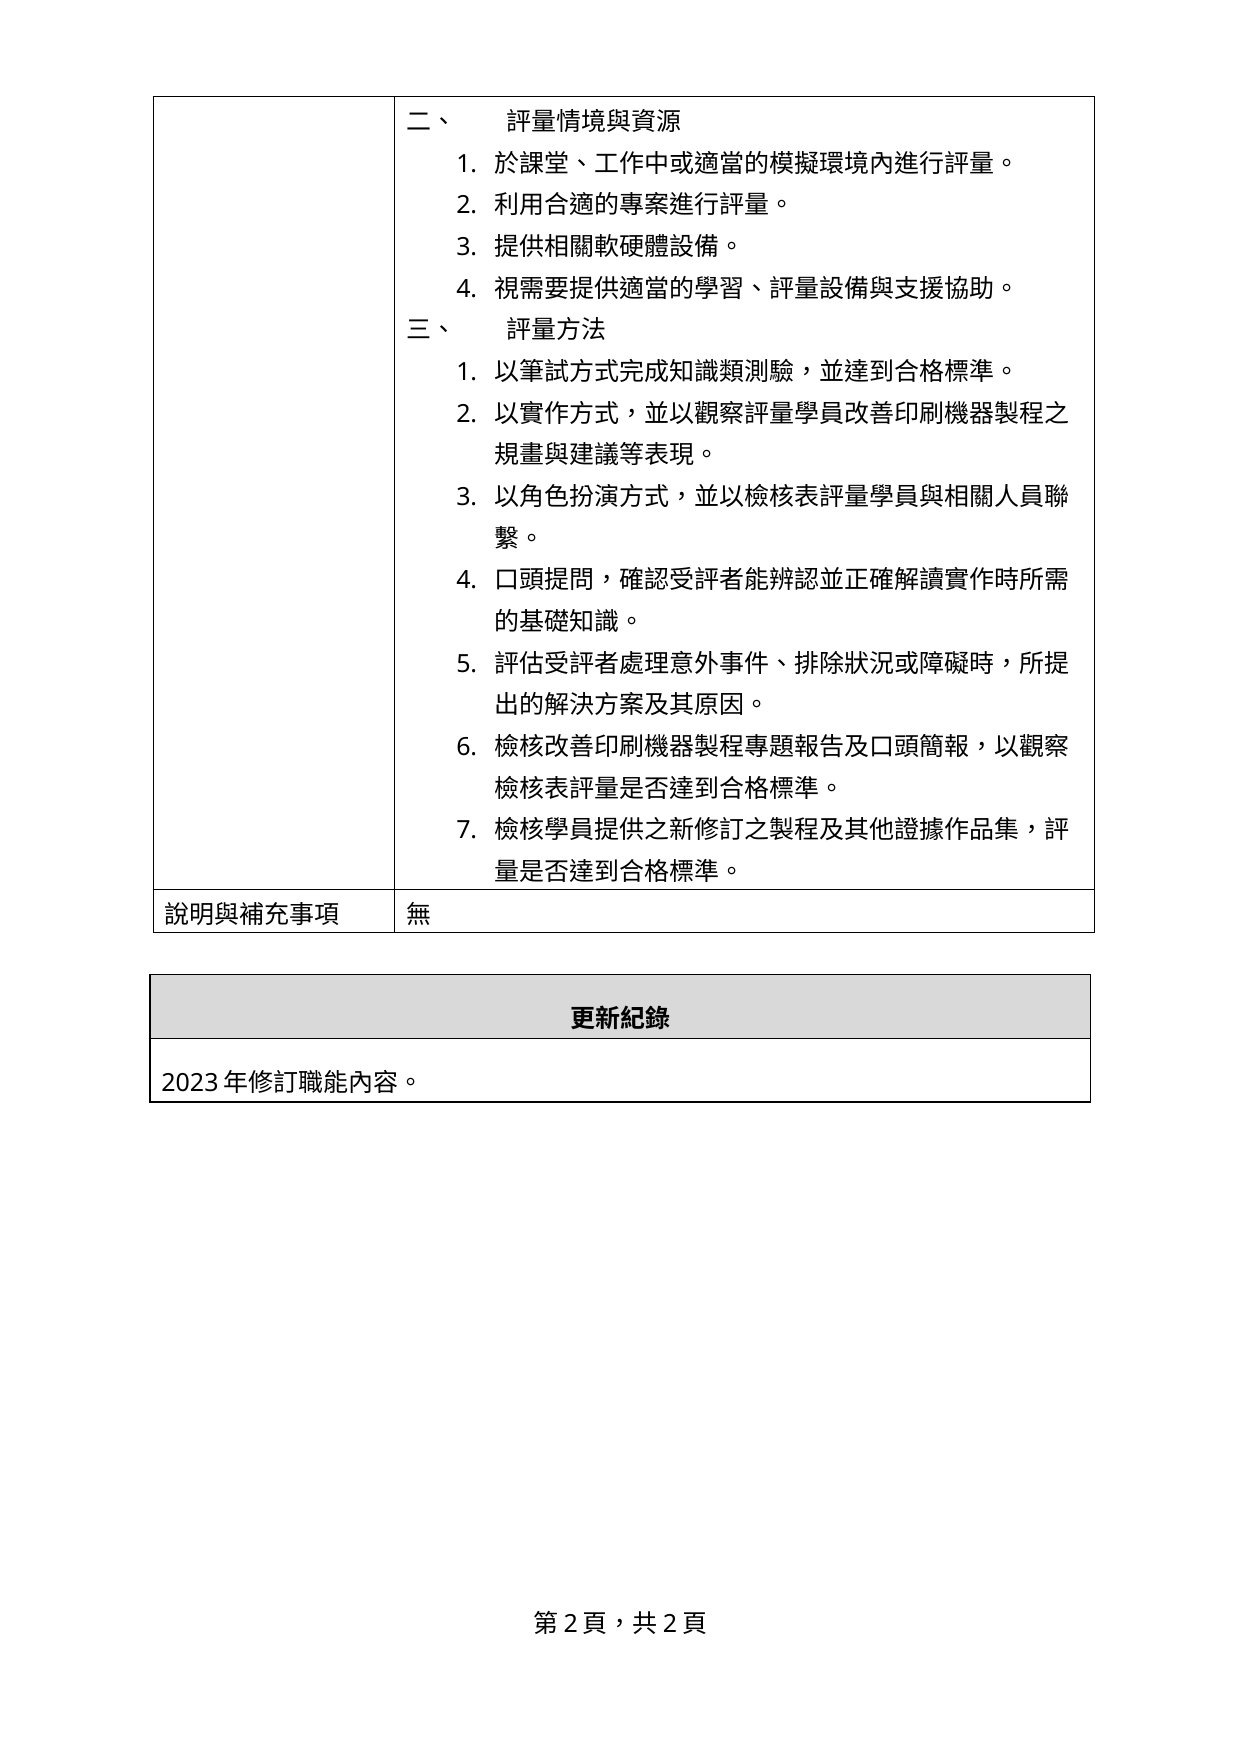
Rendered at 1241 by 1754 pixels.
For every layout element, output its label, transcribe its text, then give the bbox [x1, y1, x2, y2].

table_cell 2023年修訂職能內容。 [151, 1039, 1090, 1101]
table_cell 說明與補充事項 [154, 890, 394, 932]
table_cell 評量證據 能與相關人員溝通取得製程效能的相關資料，共同開發解決方案，以消除或減少系統化差異。 能執行並檢視製程效能系統並改善製程，證據應包含進行製程效能研究、依研究結果執行製程效能改善、落實修訂製程效能制度等。 能規劃及彈性調整製程以提高效能。 評量情境與資源 於課堂、工作中或適當的模擬環境內進行評量。 利用合適的專案進行評量。 提供相關軟硬體設備。 視需要提供適當的學習、評量設備與支援協助。 評量方法 以筆試方式完成知識類測驗，並達到合格標準。 以實作方式，並以觀察評量學員改善印刷機器製程之規畫與建議等表現。 以角色扮演方式，並以檢核表評量學員與相關人員聯繫。 口頭提問，確認受評者能辨認並正確解讀實作時所需的基礎知識。 評估受評者處理意外事件、排除狀況或障礙時，所提出的解決方案及其原因。 檢核改善印刷機器製程專題報告及口頭簡報，以觀察檢核表評量是否達到合格標準。 檢核學員提供之新修訂之製程及其他證據作品集，評量是否達到合格標準。 [395, 97, 1094, 889]
table_cell [154, 97, 394, 889]
table_cell 無 [395, 890, 1094, 932]
table_header 更新紀錄 [151, 975, 1090, 1038]
